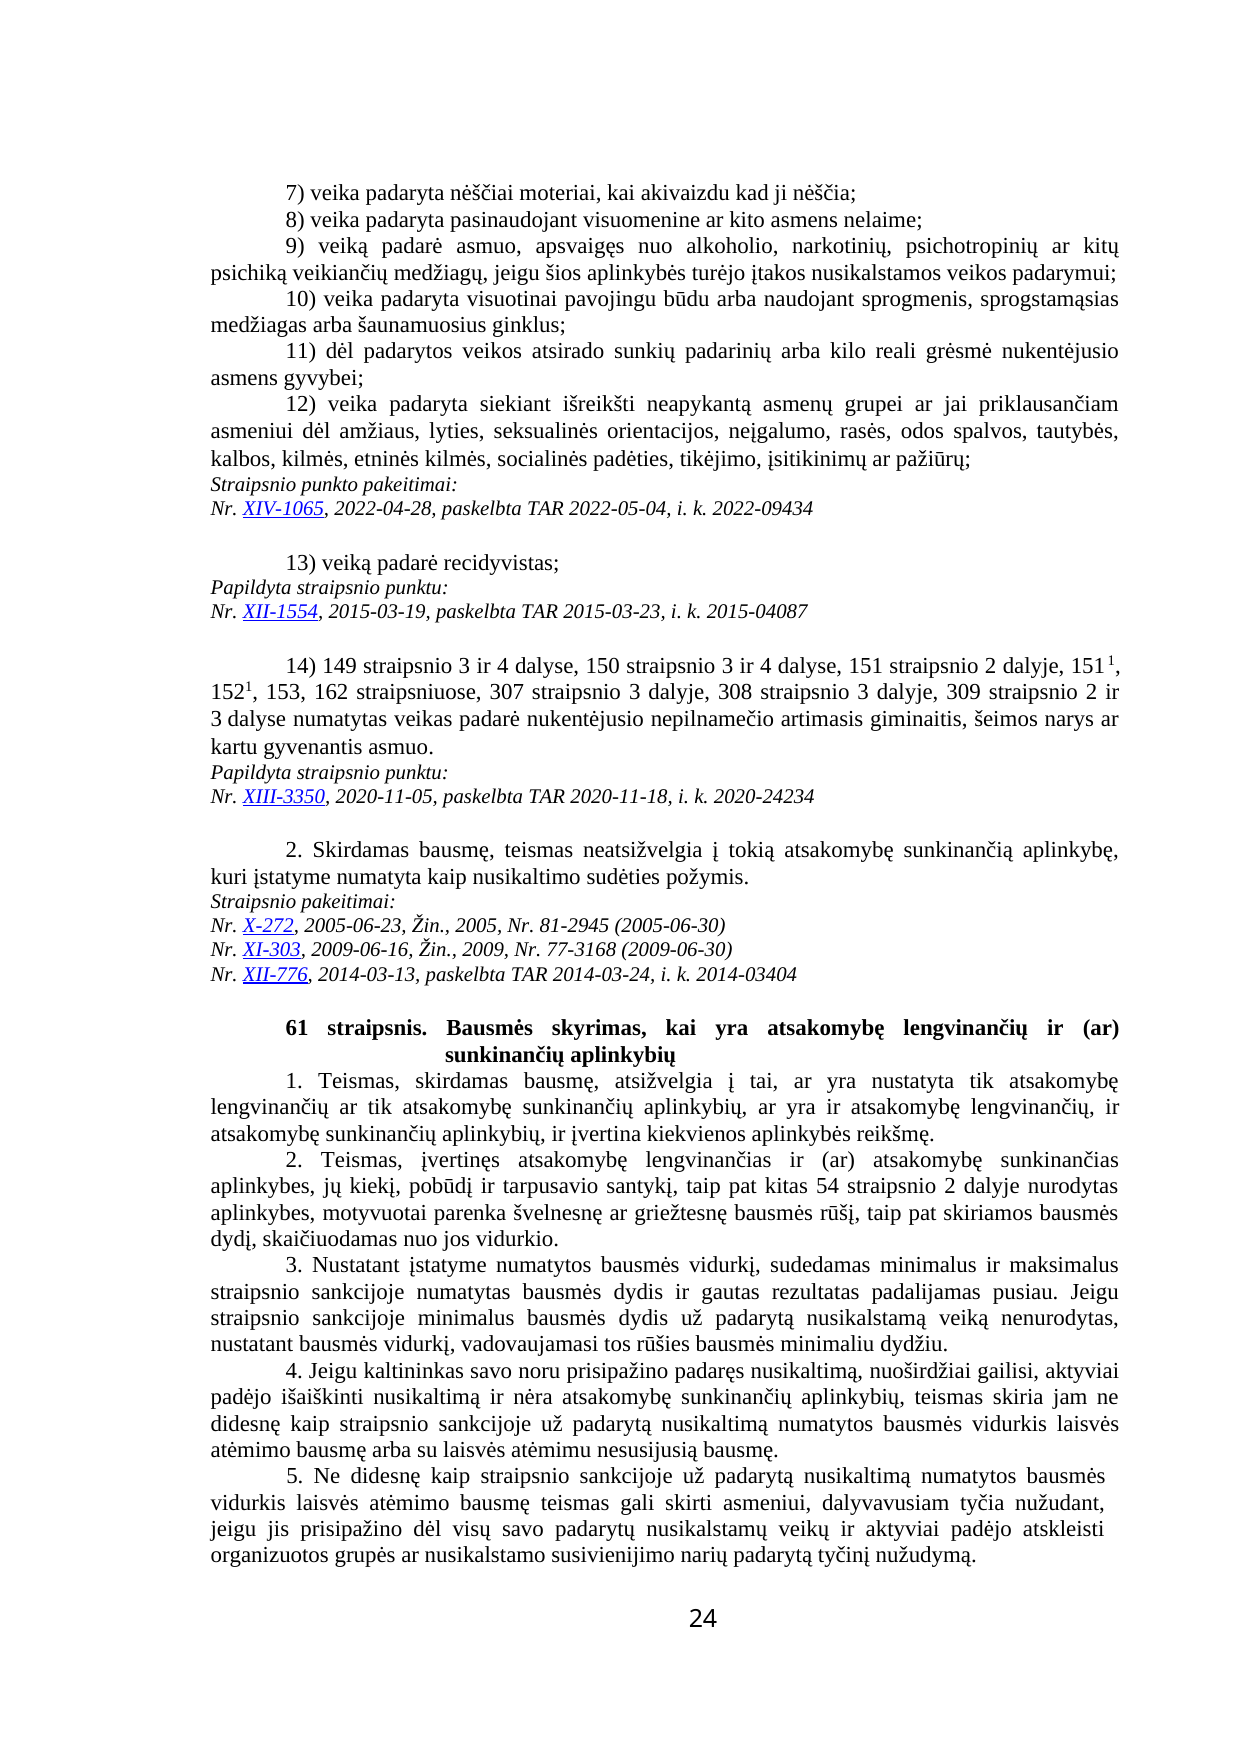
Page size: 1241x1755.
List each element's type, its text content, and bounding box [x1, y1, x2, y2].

text Nr. XIII-3350, 2020-11-05, paskelbta TAR 2020-11-18, i. k. 2020-24234 [210, 784, 1120, 808]
text 14) 149 straipsnio 3 ir 4 dalyse, 150 straipsnio 3 ir 4 dalyse, 151 straipsnio 2 dalyje, 1511, 1521, 153, 162 straipsniuose, 307 straipsnio 3 dalyje, 308 straipsnio 3 dalyje, 309 straipsnio 2 ir 3 dalyse numatytas veikas padarė nukentėjusio nepilnamečio artimasis giminaitis, šeimos narys ar kartu gyvenantis asmuo. [210, 652, 1120, 760]
text Nr. XII-1554, 2015-03-19, paskelbta TAR 2015-03-23, i. k. 2015-04087 [210, 599, 1120, 623]
text 10) veika padaryta visuotinai pavojingu būdu arba naudojant sprogmenis, sprogstamąsias medžiagas arba šaunamuosius ginklus; [210, 285, 1120, 338]
text 4. Jeigu kaltininkas savo noru prisipažino padaręs nusikaltimą, nuoširdžiai gailisi, aktyviai padėjo išaiškinti nusikaltimą ir nėra atsakomybę sunkinančių aplinkybių, teismas skiria jam ne didesnę kaip straipsnio sankcijoje už padarytą nusikaltimą numatytos bausmės vidurkis laisvės atėmimo bausmę arba su laisvės atėmimu nesusijusią bausmę. [210, 1357, 1120, 1462]
text Straipsnio pakeitimai: [210, 889, 1120, 913]
text Nr. XI-303, 2009-06-16, Žin., 2009, Nr. 77-3168 (2009-06-30) [210, 937, 1120, 961]
text Papildyta straipsnio punktu: [210, 575, 1120, 599]
text 11) dėl padarytos veikos atsirado sunkių padarinių arba kilo reali grėsmė nukentėjusio asmens gyvybei; [210, 338, 1120, 390]
text Straipsnio punkto pakeitimai: [210, 472, 1120, 496]
text 13) veiką padarė recidyvistas; [210, 549, 1120, 575]
text 12) veika padaryta siekiant išreikšti neapykantą asmenų grupei ar jai priklausančiam asmeniui dėl amžiaus, lyties, seksualinės orientacijos, neįgalumo, rasės, odos spalvos, tautybės, kalbos, kilmės, etninės kilmės, socialinės padėties, tikėjimo, įsitikinimų ar pažiūrų; [210, 390, 1120, 472]
text 5. Ne didesnę kaip straipsnio sankcijoje už padarytą nusikaltimą numatytos bausmės vidurkis laisvės atėmimo bausmę teismas gali skirti asmeniui, dalyvavusiam tyčia nužudant, jeigu jis prisipažino dėl visų savo padarytų nusikalstamų veikų ir aktyviai padėjo atskleisti organizuotos grupės ar nusikalstamo susivienijimo narių padarytą tyčinį nužudymą. [210, 1462, 1106, 1568]
text 61 straipsnis. Bausmės skyrimas, kai yra atsakomybę lengvinančių ir (ar) sunkinančių aplinkybių [285, 1014, 1120, 1067]
text Papildyta straipsnio punktu: [210, 760, 1120, 784]
text Nr. XII-776, 2014-03-13, paskelbta TAR 2014-03-24, i. k. 2014-03404 [210, 961, 1120, 986]
text 1. Teismas, skirdamas bausmę, atsižvelgia į tai, ar yra nustatyta tik atsakomybę lengvinančių ar tik atsakomybę sunkinančių aplinkybių, ar yra ir atsakomybę lengvinančių, ir atsakomybę sunkinančių aplinkybių, ir įvertina kiekvienos aplinkybės reikšmę. [210, 1067, 1120, 1146]
text Nr. X-272, 2005-06-23, Žin., 2005, Nr. 81-2945 (2005-06-30) [210, 913, 1120, 937]
text 7) veika padaryta nėščiai moteriai, kai akivaizdu kad ji nėščia; [210, 179, 1120, 206]
text 3. Nustatant įstatyme numatytos bausmės vidurkį, sudedamas minimalus ir maksimalus straipsnio sankcijoje numatytas bausmės dydis ir gautas rezultatas padalijamas pusiau. Jeigu straipsnio sankcijoje minimalus bausmės dydis už padarytą nusikalstamą veiką nenurodytas, nustatant bausmės vidurkį, vadovaujamasi tos rūšies bausmės minimaliu dydžiu. [210, 1251, 1120, 1357]
text 8) veika padaryta pasinaudojant visuomenine ar kito asmens nelaime; [210, 206, 1120, 232]
text 2. Skirdamas bausmę, teismas neatsižvelgia į tokią atsakomybę sunkinančią aplinkybę, kuri įstatyme numatyta kaip nusikaltimo sudėties požymis. [210, 837, 1120, 889]
text 9) veiką padarė asmuo, apsvaigęs nuo alkoholio, narkotinių, psichotropinių ar kitų psichiką veikiančių medžiagų, jeigu šios aplinkybės turėjo įtakos nusikalstamos veikos padarymui; [210, 232, 1120, 285]
text 2. Teismas, įvertinęs atsakomybę lengvinančias ir (ar) atsakomybę sunkinančias aplinkybes, jų kiekį, pobūdį ir tarpusavio santykį, taip pat kitas 54 straipsnio 2 dalyje nurodytas aplinkybes, motyvuotai parenka švelnesnę ar griežtesnę bausmės rūšį, taip pat skiriamos bausmės dydį, skaičiuodamas nuo jos vidurkio. [210, 1146, 1120, 1251]
text Nr. XIV-1065, 2022-04-28, paskelbta TAR 2022-05-04, i. k. 2022-09434 [210, 496, 1120, 520]
